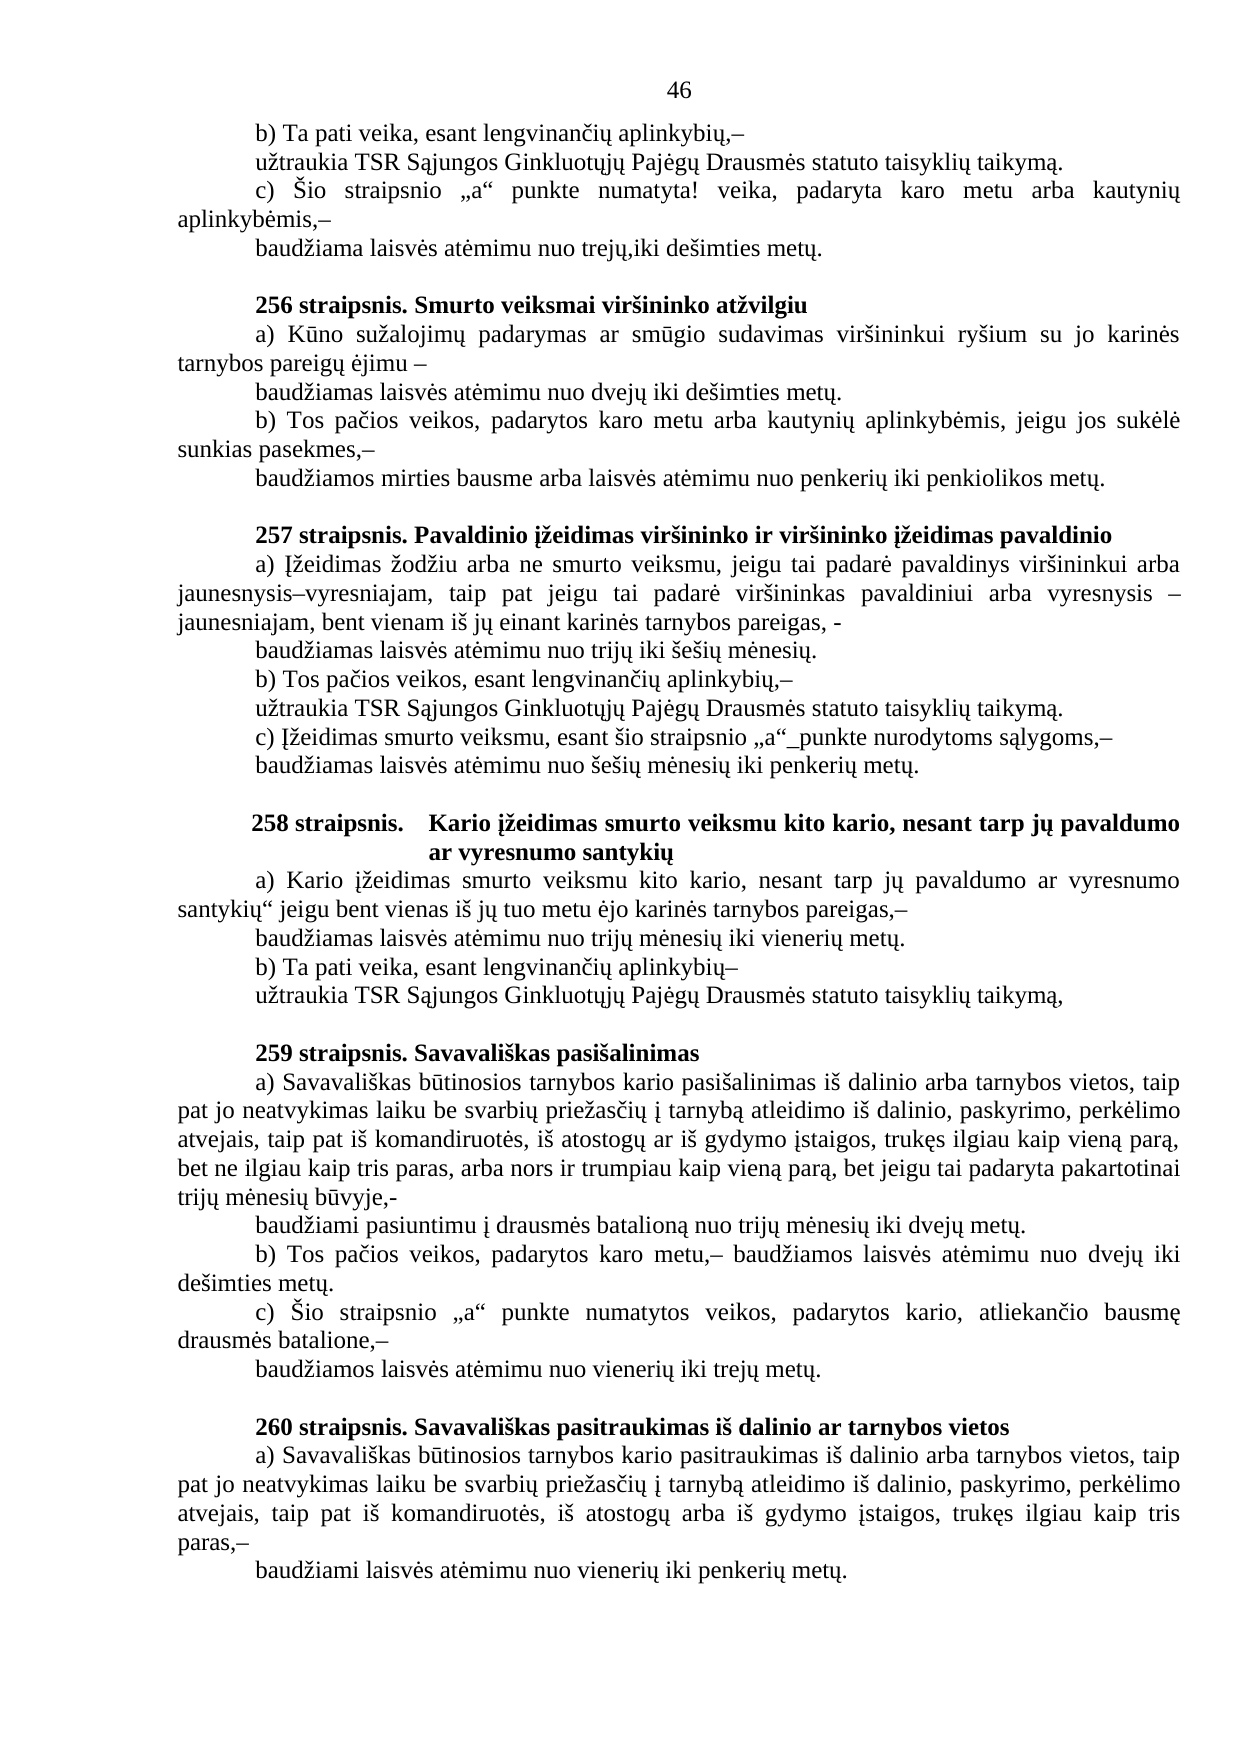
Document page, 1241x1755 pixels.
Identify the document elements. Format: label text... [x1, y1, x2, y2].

text baudžiamos mirties bausme arba laisvės atėmimu nuo penkerių iki penkiolikos metų. [177, 463, 1181, 492]
text užtraukia TSR Sąjungos Ginkluotųjų Pajėgų Drausmės statuto taisyklių taikymą. [177, 693, 1181, 722]
text 259 straipsnis. Savavališkas pasišalinimas [177, 1038, 1181, 1067]
text baudžiamas laisvės atėmimu nuo trijų mėnesių iki vienerių metų. [177, 923, 1181, 952]
text a) Kūno sužalojimų padarymas ar smūgio sudavimas viršininkui ryšium su jo karinės tarnybos pareigų ėjimu – [177, 319, 1181, 377]
text c) Įžeidimas smurto veiksmu, esant šio straipsnio „a“_punkte nurodytoms sąlygoms,– [177, 722, 1181, 751]
text c) Šio straipsnio „a“ punkte numatytos veikos, padarytos kario, atliekančio bausmę drausmės batalione,– [177, 1297, 1181, 1354]
text baudžiama laisvės atėmimu nuo trejų,iki dešimties metų. [177, 233, 1181, 262]
text 257 straipsnis. Pavaldinio įžeidimas viršininko ir viršininko įžeidimas pavaldinio [177, 521, 1181, 549]
text 258 straipsnis. Kario įžeidimas smurto veiksmu kito kario, nesant tarp jų pavaldumo ar vyresnumo santykių [251, 808, 1181, 866]
text b) Ta pati veika, esant lengvinančių aplinkybių,– [177, 118, 1181, 147]
text b) Tos pačios veikos, esant lengvinančių aplinkybių,– [177, 664, 1181, 693]
text b) Tos pačios veikos, padarytos karo metu arba kautynių aplinkybėmis, jeigu jos sukėlė sunkias pasekmes,– [177, 406, 1181, 463]
text b) Tos pačios veikos, padarytos karo metu,– baudžiamos laisvės atėmimu nuo dvejų iki dešimties metų. [177, 1239, 1181, 1297]
text b) Ta pati veika, esant lengvinančių aplinkybių– [177, 952, 1181, 981]
text baudžiami laisvės atėmimu nuo vienerių iki penkerių metų. [177, 1556, 1181, 1584]
text baudžiami pasiuntimu į drausmės batalioną nuo trijų mėnesių iki dvejų metų. [177, 1211, 1181, 1239]
text baudžiamas laisvės atėmimu nuo dvejų iki dešimties metų. [177, 377, 1181, 406]
text užtraukia TSR Sąjungos Ginkluotųjų Pajėgų Drausmės statuto taisyklių taikymą, [177, 981, 1181, 1009]
text užtraukia TSR Sąjungos Ginkluotųjų Pajėgų Drausmės statuto taisyklių taikymą. [177, 147, 1181, 176]
text a) Savavališkas būtinosios tarnybos kario pasitraukimas iš dalinio arba tarnybos vietos, taip pat jo neatvykimas laiku be svarbių priežasčių į tarnybą atleidimo iš dalinio, paskyrimo, perkėlimo atvejais, taip pat iš komandiruotės, iš atostogų arba iš gydymo įstaigos, trukęs ilgiau kaip tris paras,– [177, 1441, 1181, 1556]
text 256 straipsnis. Smurto veiksmai viršininko atžvilgiu [177, 291, 1181, 319]
text baudžiamos laisvės atėmimu nuo vienerių iki trejų metų. [177, 1354, 1181, 1383]
text 260 straipsnis. Savavališkas pasitraukimas iš dalinio ar tarnybos vietos [177, 1412, 1181, 1441]
text a) Savavališkas būtinosios tarnybos kario pasišalinimas iš dalinio arba tarnybos vietos, taip pat jo neatvykimas laiku be svarbių priežasčių į tarnybą atleidimo iš dalinio, paskyrimo, perkėlimo atvejais, taip pat iš komandiruotės, iš atostogų ar iš gydymo įstaigos, trukęs ilgiau kaip vieną parą, bet ne ilgiau kaip tris paras, arba nors ir trumpiau kaip vieną parą, bet jeigu tai padaryta pakartotinai trijų mėnesių būvyje,- [177, 1067, 1181, 1211]
text a) Kario įžeidimas smurto veiksmu kito kario, nesant tarp jų pavaldumo ar vyresnumo santykių“ jeigu bent vienas iš jų tuo metu ėjo karinės tarnybos pareigas,– [177, 866, 1181, 923]
text a) Įžeidimas žodžiu arba ne smurto veiksmu, jeigu tai padarė pavaldinys viršininkui arba jaunesnysis–vyresniajam, taip pat jeigu tai padarė viršininkas pavaldiniui arba vyresnysis – jaunesniajam, bent vienam iš jų einant karinės tarnybos pareigas, - [177, 549, 1181, 636]
text baudžiamas laisvės atėmimu nuo šešių mėnesių iki penkerių metų. [177, 751, 1181, 779]
text c) Šio straipsnio „a“ punkte numatyta! veika, padaryta karo metu arba kautynių aplinkybėmis,– [177, 176, 1181, 233]
text baudžiamas laisvės atėmimu nuo trijų iki šešių mėnesių. [177, 636, 1181, 664]
